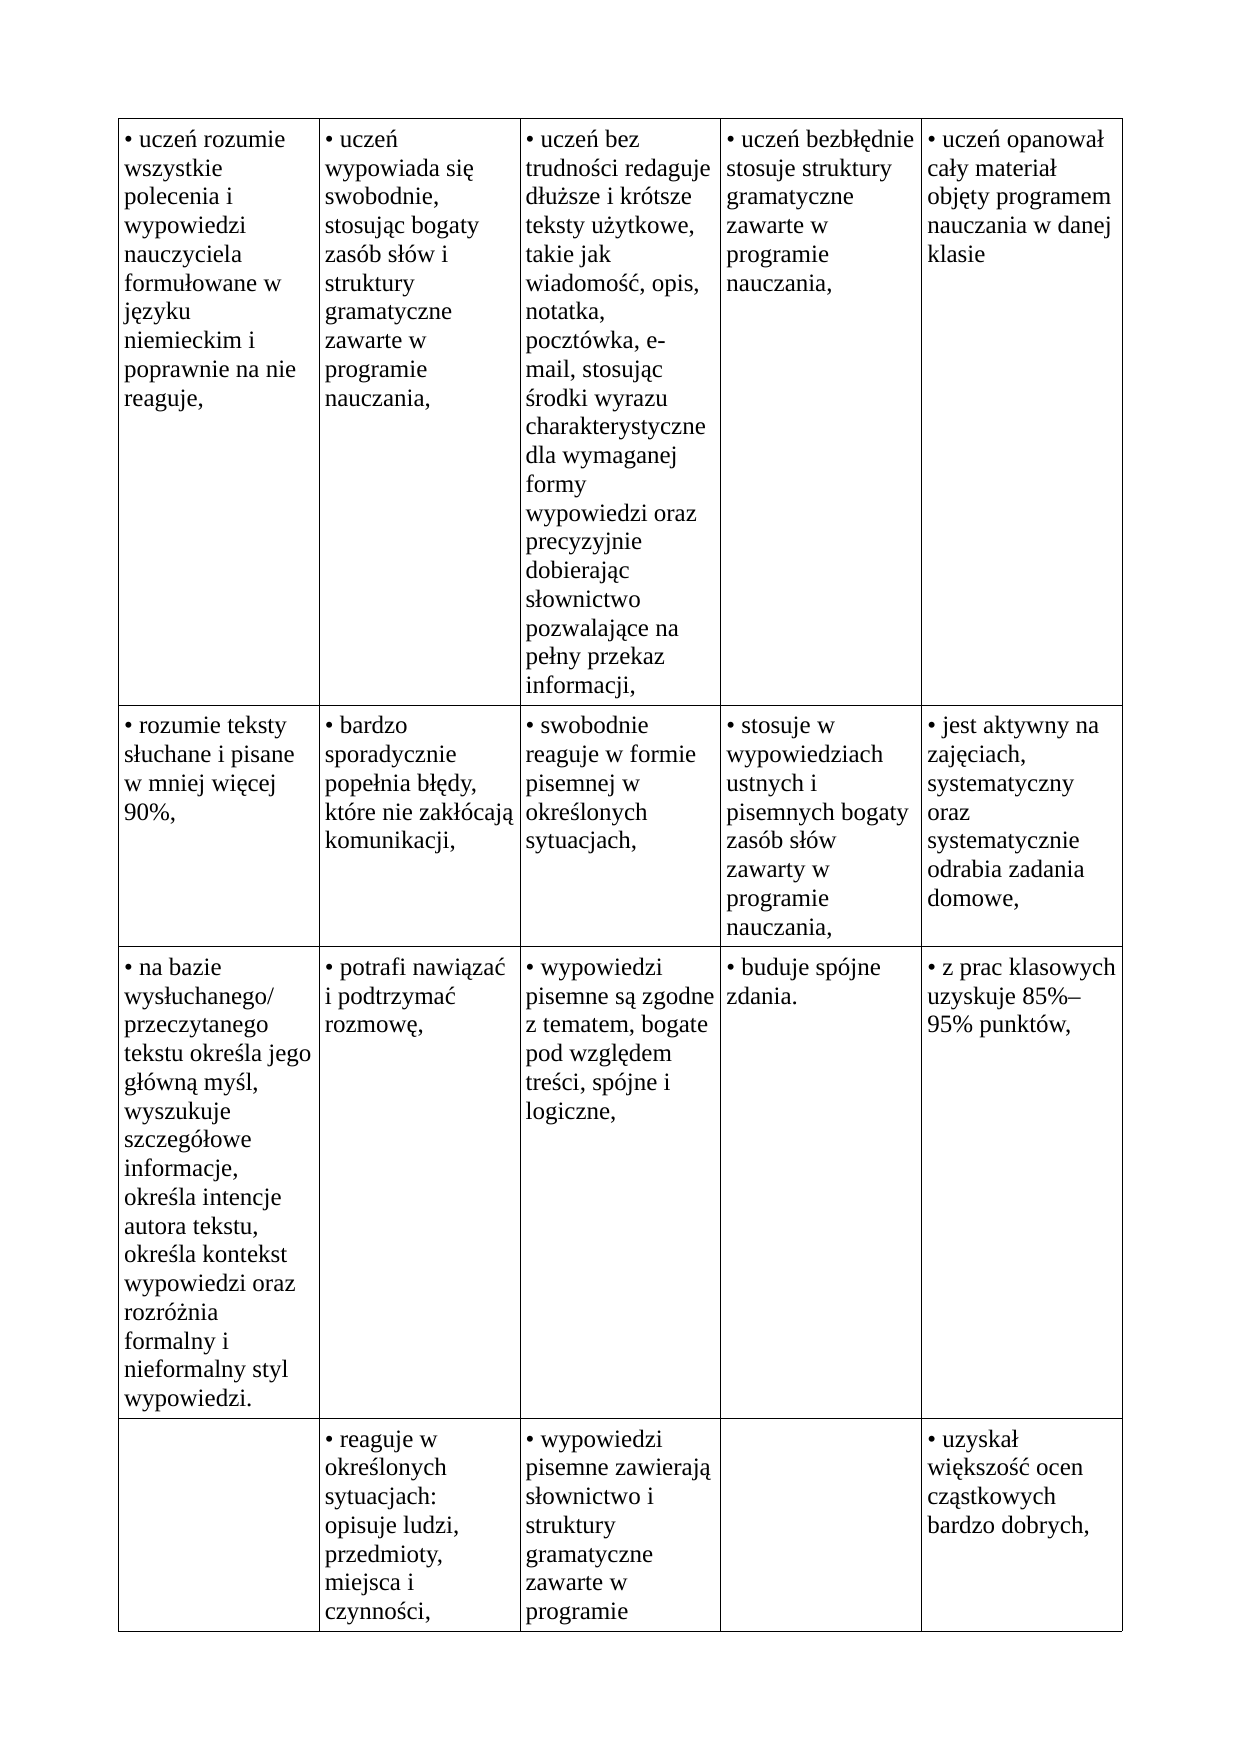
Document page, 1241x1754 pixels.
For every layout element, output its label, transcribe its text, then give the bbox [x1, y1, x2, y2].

table_cell • uczeń bez trudności redaguje dłuższe i krótsze teksty użytkowe, takie jak wiadomość, opis, notatka, pocztówka, e-mail, stosując środki wyrazu charakterystyczne dla wymaganej formy wypowiedzi oraz precyzyjnie dobierając słownictwo pozwalające na pełny przekaz informacji, [521, 119, 720, 705]
table_cell • bardzo sporadycznie popełnia błędy, które nie zakłócają komunikacji, [320, 706, 520, 946]
table_cell • stosuje w wypowiedziach ustnych i pisemnych bogaty zasób słów zawarty w programie nauczania, [721, 706, 921, 946]
table_cell • uczeń rozumie wszystkie polecenia i wypowiedzi nauczyciela formułowane w języku niemieckim i poprawnie na nie reaguje, [119, 119, 319, 705]
table_cell • jest aktywny na zajęciach, systematyczny oraz systematycznie odrabia zadania domowe, [922, 706, 1122, 946]
table_cell • rozumie teksty słuchane i pisane w mniej więcej 90%, [119, 706, 319, 946]
table_cell [721, 1419, 921, 1631]
table_cell [119, 1419, 319, 1631]
table_cell • swobodnie reaguje w formie pisemnej w określonych sytuacjach, [521, 706, 720, 946]
table_cell • uczeń wypowiada się swobodnie, stosując bogaty zasób słów i struktury gramatyczne zawarte w programie nauczania, [320, 119, 520, 705]
table_cell • wypowiedzi pisemne są zgodne z tematem, bogate pod względem treści, spójne i logiczne, [521, 947, 720, 1418]
table_cell • wypowiedzi pisemne zawierają słownictwo i struktury gramatyczne zawarte w programie [521, 1419, 720, 1631]
table_cell • na bazie wysłuchanego/ przeczytanego tekstu określa jego główną myśl, wyszukuje szczegółowe informacje, określa intencje autora tekstu, określa kontekst wypowiedzi oraz rozróżnia formalny i nieformalny styl wypowiedzi. [119, 947, 319, 1418]
table_cell • uczeń bezbłędnie stosuje struktury gramatyczne zawarte w programie nauczania, [721, 119, 921, 705]
table_cell • buduje spójne zdania. [721, 947, 921, 1418]
table_cell • potrafi nawiązać i podtrzymać rozmowę, [320, 947, 520, 1418]
table_cell • z prac klasowych uzyskuje 85%–95% punktów, [922, 947, 1122, 1418]
table_cell • reaguje w określonych sytuacjach: opisuje ludzi, przedmioty, miejsca i czynności, [320, 1419, 520, 1631]
table_cell • uzyskał większość ocen cząstkowych bardzo dobrych, [922, 1419, 1122, 1631]
table_cell • uczeń opanował cały materiał objęty programem nauczania w danej klasie [922, 119, 1122, 705]
